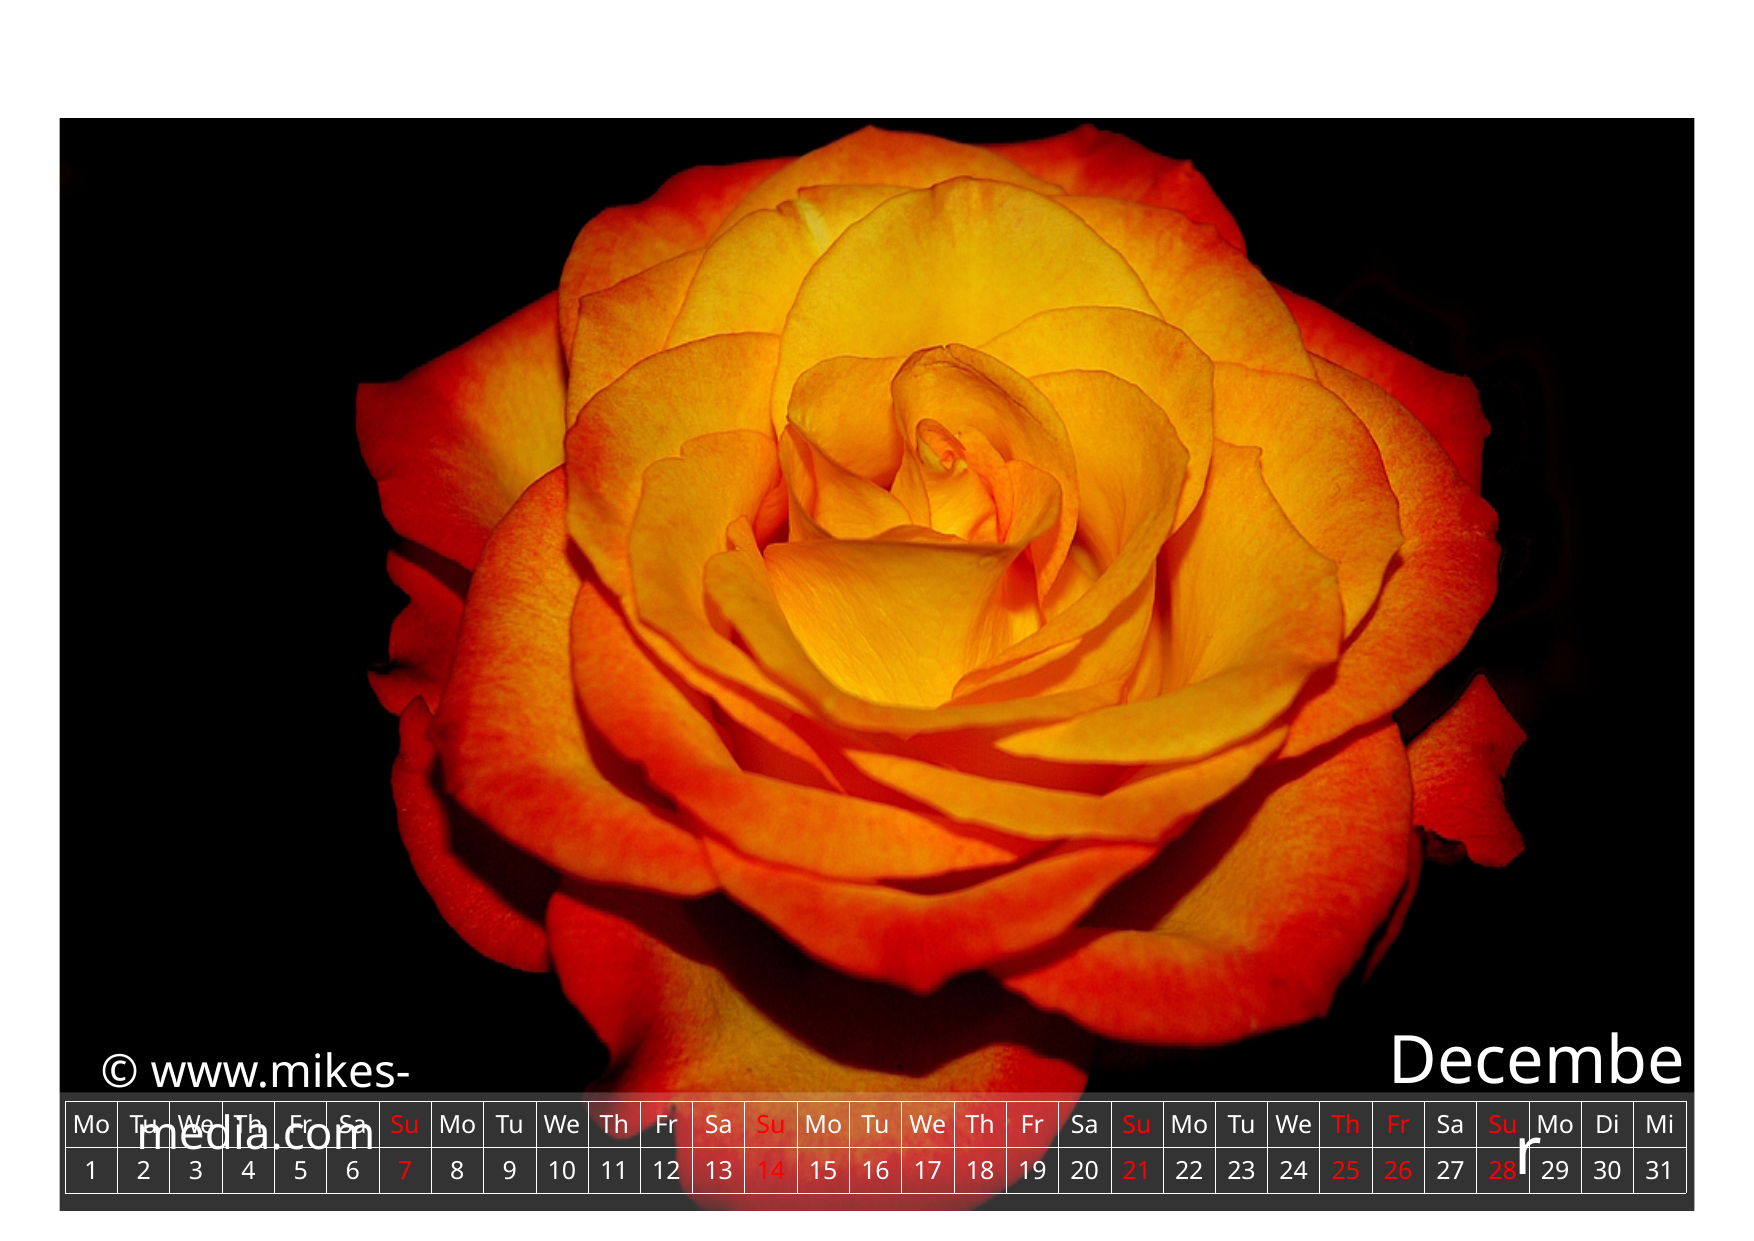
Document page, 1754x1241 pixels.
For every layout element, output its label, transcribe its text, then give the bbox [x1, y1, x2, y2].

table_cell 25 [1320, 1148, 1372, 1192]
table_header Fr [1007, 1102, 1058, 1147]
table_header Th [1320, 1102, 1372, 1147]
table_header Mo [452, 1102, 483, 1147]
table_cell 20 [1059, 1148, 1111, 1192]
table_header Su [745, 1102, 797, 1147]
table_cell 9 [484, 1148, 536, 1192]
table_header We [902, 1102, 954, 1147]
table_cell 3 [170, 1163, 222, 1192]
table_cell 17 [902, 1148, 954, 1192]
table_cell 2 [118, 1163, 169, 1192]
table_cell 18 [955, 1148, 1006, 1192]
table_cell 13 [693, 1148, 744, 1192]
table_cell 12 [641, 1148, 692, 1192]
table_cell 24 [1268, 1148, 1319, 1192]
table_header Th [589, 1102, 640, 1147]
table_cell 14 [745, 1148, 797, 1192]
table_cell 4 [223, 1163, 274, 1192]
table_cell 7 [380, 1163, 431, 1192]
table_header Fr [641, 1102, 692, 1147]
text December [1378, 1012, 1695, 1194]
table_cell 21 [1112, 1148, 1163, 1192]
table_cell 23 [1216, 1148, 1267, 1192]
table_cell 19 [1007, 1148, 1058, 1192]
table_cell 5 [275, 1163, 326, 1192]
table_header Tu [484, 1102, 536, 1147]
table_header Fr [1373, 1102, 1378, 1147]
table_header Mo [1164, 1102, 1215, 1147]
picture [59, 118, 1695, 1092]
table_cell 6 [327, 1163, 379, 1192]
table_header Su [1112, 1102, 1163, 1147]
table_cell 16 [850, 1148, 901, 1192]
table_header We [1268, 1102, 1319, 1147]
text © www.mikes-media.com [59, 1038, 452, 1163]
table_header Tu [1216, 1102, 1267, 1147]
table_header Mo [798, 1102, 849, 1147]
table_cell 1 [66, 1163, 117, 1192]
table_cell 26 [1373, 1148, 1378, 1192]
table_header We [537, 1102, 588, 1147]
table_cell 8 [432, 1148, 483, 1192]
table_cell 11 [589, 1148, 640, 1192]
table_header Sa [1059, 1102, 1111, 1147]
table_header Sa [693, 1102, 744, 1147]
table_cell 10 [537, 1148, 588, 1192]
table_header Th [955, 1102, 1006, 1147]
table_header Tu [850, 1102, 901, 1147]
table_cell 15 [798, 1148, 849, 1192]
table_cell 22 [1164, 1148, 1215, 1192]
